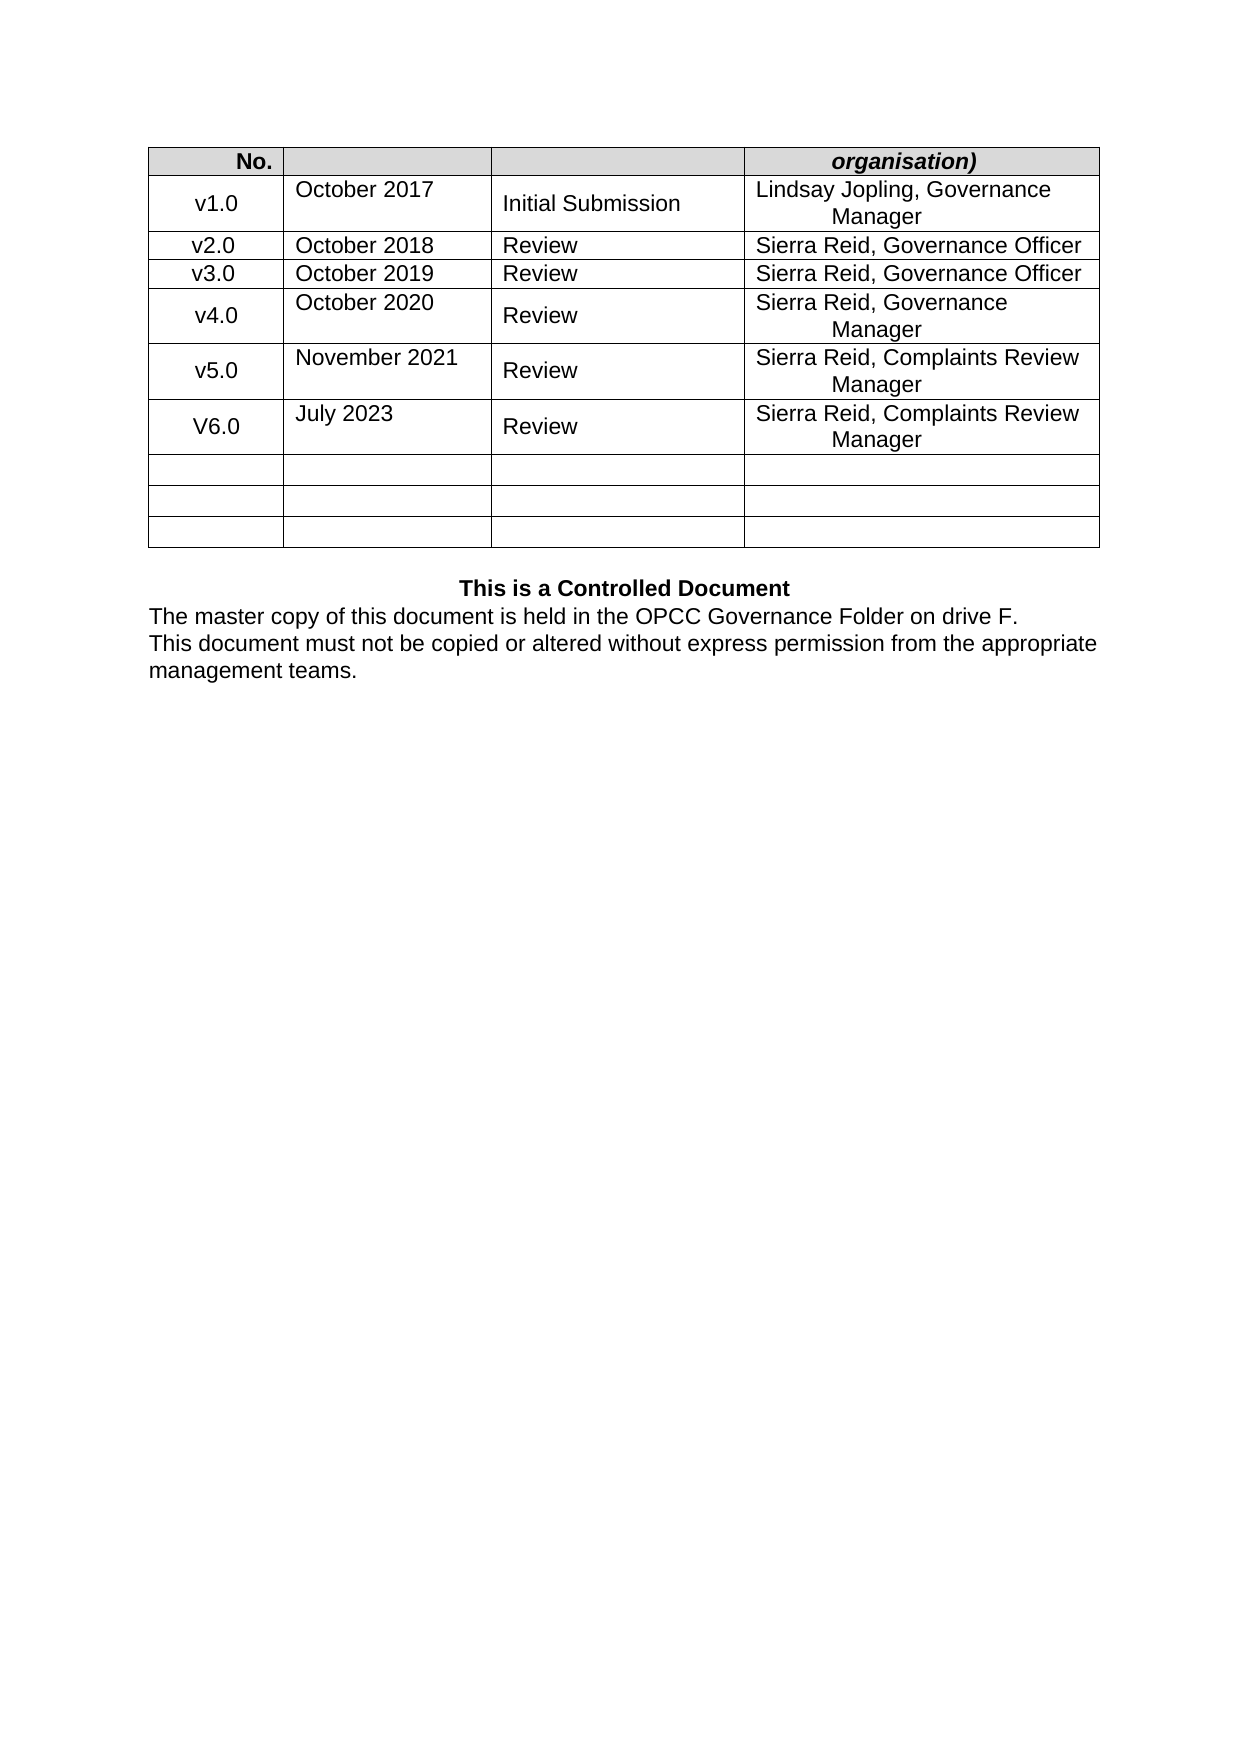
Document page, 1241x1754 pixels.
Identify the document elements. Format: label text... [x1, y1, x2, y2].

table_cell Review [492, 344, 744, 398]
table_cell October 2018 [284, 232, 491, 259]
table_cell Initial Submission [492, 176, 744, 231]
table_cell Review [492, 260, 744, 288]
table_cell October 2019 [284, 260, 491, 288]
table_cell v3.0 [149, 260, 283, 288]
table_cell Sierra Reid, Governance Officer [745, 260, 1099, 288]
table_cell Review [492, 232, 744, 259]
table_cell v1.0 [149, 176, 283, 231]
table_cell Sierra Reid, Complaints Review Manager [745, 344, 1099, 398]
table_header [284, 148, 491, 175]
table_cell [149, 455, 283, 485]
table_header No. [149, 148, 283, 175]
table_cell v2.0 [149, 232, 283, 259]
table_cell November 2021 [284, 344, 491, 398]
table_cell Review [492, 289, 744, 343]
table_header [492, 148, 744, 175]
table_cell July 2023 [284, 400, 491, 454]
table_cell [492, 455, 744, 485]
text This is a Controlled Document [148, 575, 1100, 601]
table_cell [745, 486, 1099, 516]
text This document must not be copied or altered without express permission from the appropriate management teams. [148, 630, 1100, 683]
table_cell [284, 517, 491, 547]
table_cell [492, 517, 744, 547]
table_cell [745, 517, 1099, 547]
table_cell [284, 455, 491, 485]
table_cell Review [492, 400, 744, 454]
table_header organisation) [745, 148, 1099, 175]
table_cell Sierra Reid, Complaints Review Manager [745, 400, 1099, 454]
table_cell [284, 486, 491, 516]
table_cell V6.0 [149, 400, 283, 454]
table_cell [149, 486, 283, 516]
table_cell Sierra Reid, Governance Officer [745, 232, 1099, 259]
table_cell [745, 455, 1099, 485]
table_cell v4.0 [149, 289, 283, 343]
text The master copy of this document is held in the OPCC Governance Folder on drive F. [148, 603, 1100, 629]
table_cell [492, 486, 744, 516]
table_cell v5.0 [149, 344, 283, 398]
table_cell October 2017 [284, 176, 491, 231]
table_cell Lindsay Jopling, Governance Manager [745, 176, 1099, 231]
table_cell [149, 517, 283, 547]
table_cell Sierra Reid, Governance Manager [745, 289, 1099, 343]
table_cell October 2020 [284, 289, 491, 343]
